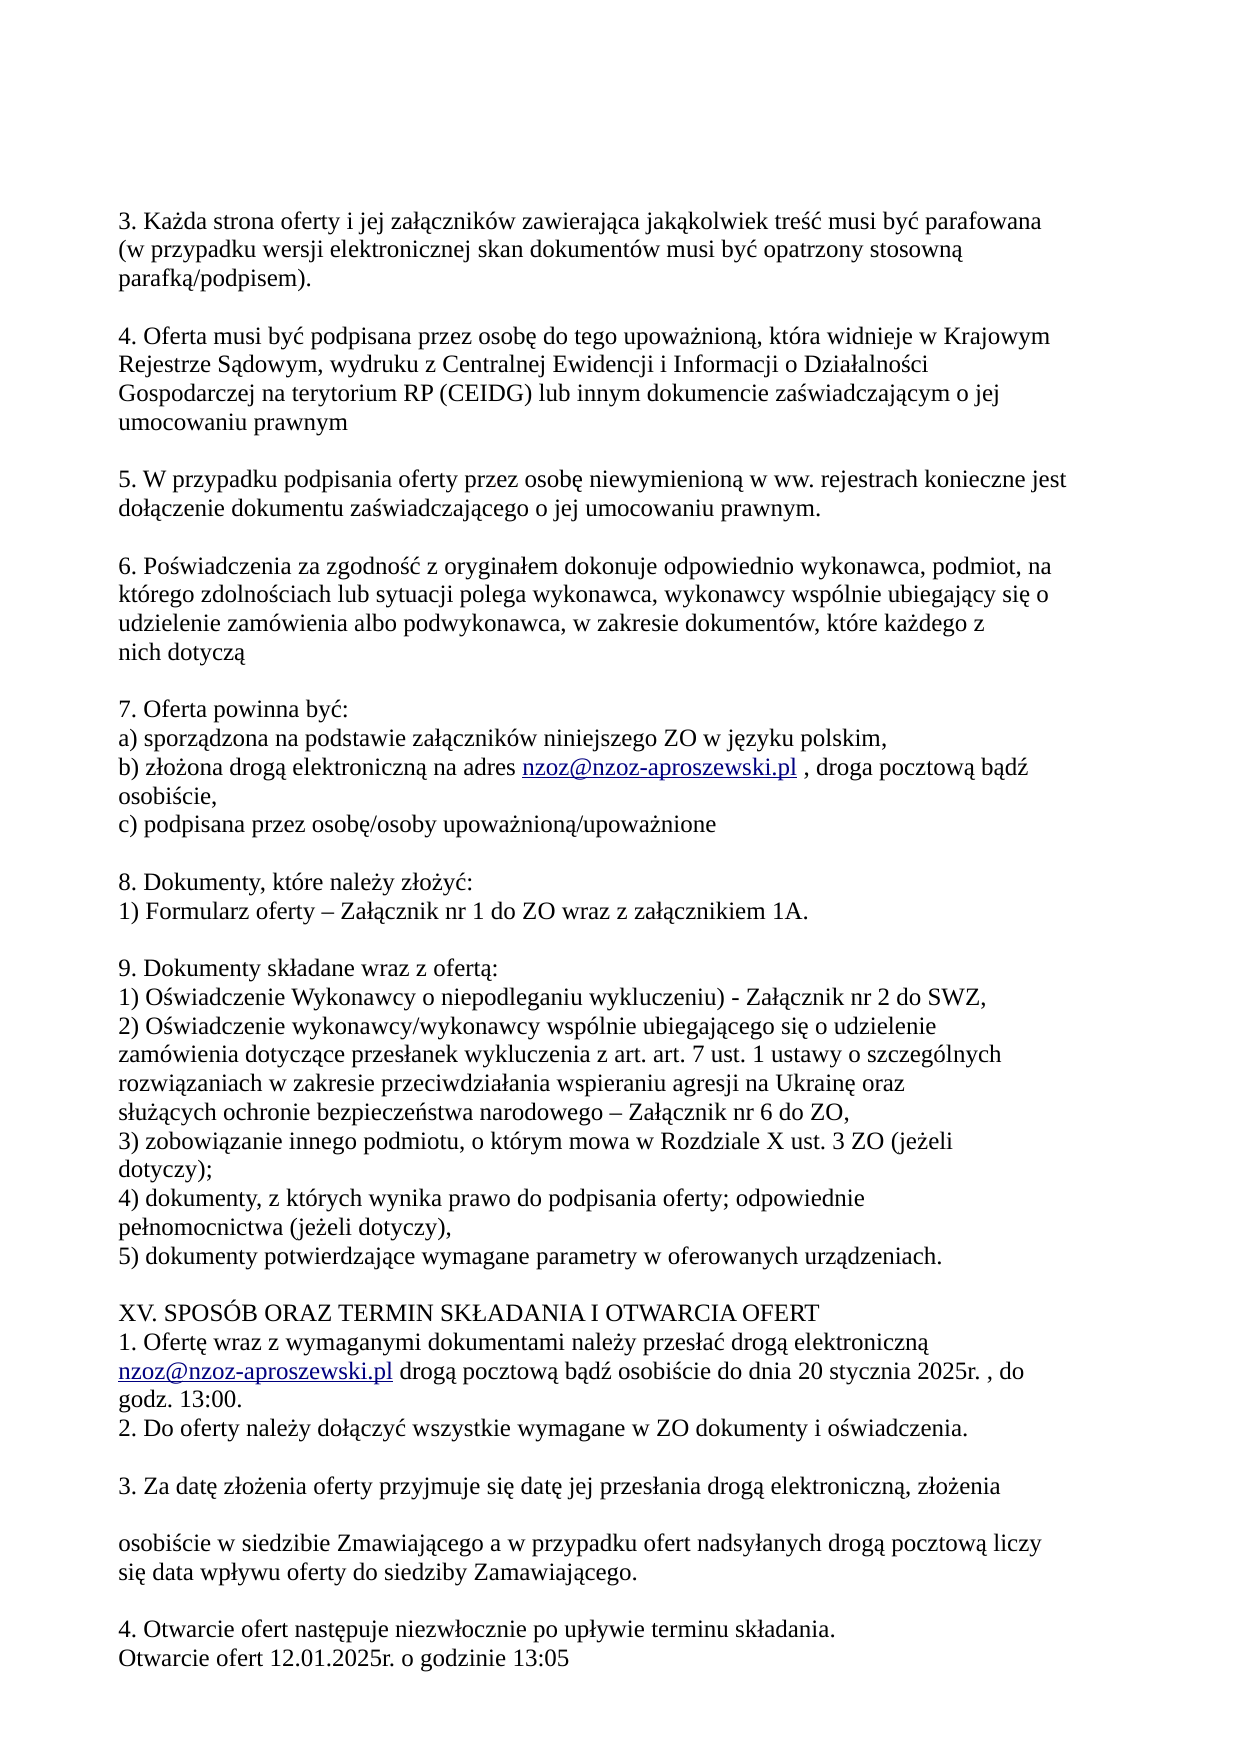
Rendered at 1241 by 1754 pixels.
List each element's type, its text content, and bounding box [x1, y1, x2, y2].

text osobiście w siedzibie Zmawiającego a w przypadku ofert nadsyłanych drogą pocztową liczy się data wpływu oferty do siedziby Zamawiającego. [118, 1499, 1122, 1586]
text 8. Dokumenty, które należy złożyć: 1) Formularz oferty – Załącznik nr 1 do ZO wraz z załącznikiem 1A. [118, 838, 1122, 924]
text 5. W przypadku podpisania oferty przez osobę niewymienioną w ww. rejestrach konieczne jest dołączenie dokumentu zaświadczającego o jej umocowaniu prawnym. [118, 436, 1122, 522]
text 6. Poświadczenia za zgodność z oryginałem dokonuje odpowiednio wykonawca, podmiot, na którego zdolnościach lub sytuacji polega wykonawca, wykonawcy wspólnie ubiegający się o udzielenie zamówienia albo podwykonawca, w zakresie dokumentów, które każdego z nich dotyczą [118, 522, 1122, 666]
text 3. Każda strona oferty i jej załączników zawierająca jakąkolwiek treść musi być parafowana (w przypadku wersji elektronicznej skan dokumentów musi być opatrzony stosowną parafką/podpisem). [118, 206, 1122, 292]
text 4. Oferta musi być podpisana przez osobę do tego upoważnioną, która widnieje w Krajowym Rejestrze Sądowym, wydruku z Centralnej Ewidencji i Informacji o Działalności Gospodarczej na terytorium RP (CEIDG) lub innym dokumencie zaświadczającym o jej umocowaniu prawnym [118, 292, 1122, 436]
text Otwarcie ofert 12.01.2025r. o godzinie 13:05 [118, 1643, 1122, 1672]
text 4. Otwarcie ofert następuje niezwłocznie po upływie terminu składania. [118, 1586, 1122, 1643]
text 7. Oferta powinna być: a) sporządzona na podstawie załączników niniejszego ZO w języku polskim, b) złożona drogą elektroniczną na adres nzoz@nzoz-aproszewski.pl , droga pocztową bądź osobiście, c) podpisana przez osobę/osoby upoważnioną/upoważnione [118, 666, 1122, 838]
text XV. SPOSÓB ORAZ TERMIN SKŁADANIA I OTWARCIA OFERT 1. Ofertę wraz z wymaganymi dokumentami należy przesłać drogą elektroniczną nzoz@nzoz-aproszewski.pl drogą pocztową bądź osobiście do dnia 20 stycznia 2025r. , do godz. 13:00. 2. Do oferty należy dołączyć wszystkie wymagane w ZO dokumenty i oświadczenia. [118, 1269, 1122, 1442]
text 3. Za datę złożenia oferty przyjmuje się datę jej przesłania drogą elektroniczną, złożenia [118, 1442, 1122, 1499]
text 9. Dokumenty składane wraz z ofertą: 1) Oświadczenie Wykonawcy o niepodleganiu wykluczeniu) - Załącznik nr 2 do SWZ, 2) Oświadczenie wykonawcy/wykonawcy wspólnie ubiegającego się o udzielenie zamówienia dotyczące przesłanek wykluczenia z art. art. 7 ust. 1 ustawy o szczególnych rozwiązaniach w zakresie przeciwdziałania wspieraniu agresji na Ukrainę oraz służących ochronie bezpieczeństwa narodowego – Załącznik nr 6 do ZO, 3) zobowiązanie innego podmiotu, o którym mowa w Rozdziale X ust. 3 ZO (jeżeli dotyczy); 4) dokumenty, z których wynika prawo do podpisania oferty; odpowiednie pełnomocnictwa (jeżeli dotyczy), 5) dokumenty potwierdzające wymagane parametry w oferowanych urządzeniach. [118, 924, 1122, 1269]
